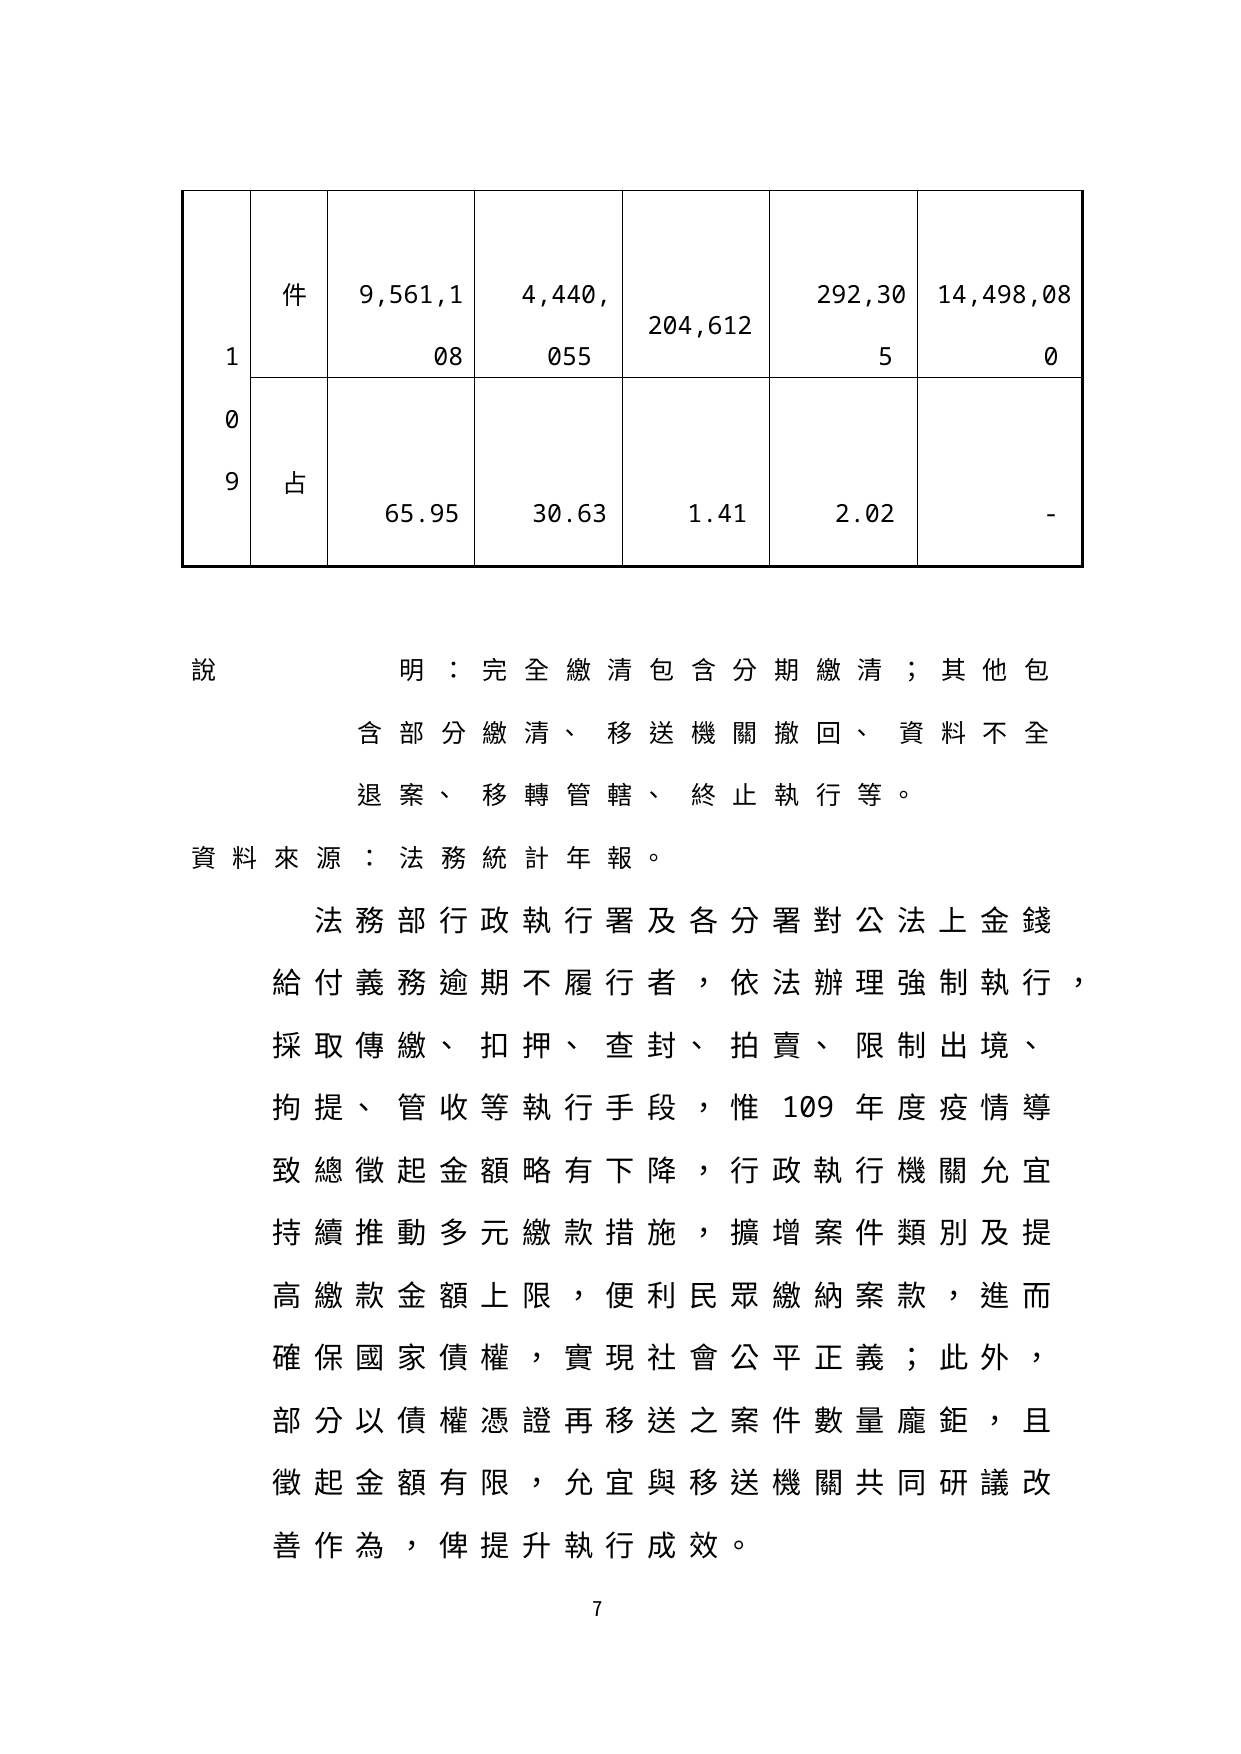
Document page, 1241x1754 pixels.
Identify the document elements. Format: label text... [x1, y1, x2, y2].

table_cell 65.95 [328, 378, 474, 564]
table_cell 9,561,108 [328, 191, 474, 377]
table_cell 占比 [251, 378, 327, 564]
table_cell - [918, 378, 1081, 564]
table_cell 30.63 [475, 378, 622, 564]
text 說 明：完全繳清包含分期繳清；其他包含部分繳清、移送機關撤回、資料不全退案、移轉管轄、終止執行等。 [183, 627, 1058, 814]
table_cell 2.02 [770, 378, 917, 564]
table_cell 1.41 [623, 378, 769, 564]
text 資料來源：法務統計年報。 [183, 814, 1058, 877]
table_cell 109 [184, 191, 250, 564]
table_cell 14,498,080 [918, 191, 1081, 377]
table_cell 292,305 [770, 191, 917, 377]
table_cell 件數 [251, 191, 327, 377]
table_cell 4,440,055 [475, 191, 622, 377]
table_cell 204,612 [623, 191, 769, 377]
text 法務部行政執行署及各分署對公法上金錢給付義務逾期不履行者，依法辦理強制執行，採取傳繳、扣押、查封、拍賣、限制出境、拘提、管收等執行手段，惟109年度疫情導致總徵起金額略有下降，行政執行機關允宜持續推動多元繳款措施，擴增案件類別及提高繳款金額上限，便利民眾繳納案款，進而確保國家債權，實現社會公平正義；此外，部分以債權憑證再移送之案件數量龐鉅，且徵起金額有限，允宜與移送機關共同研議改善作為，俾提升執行成效。 [242, 877, 1058, 1564]
